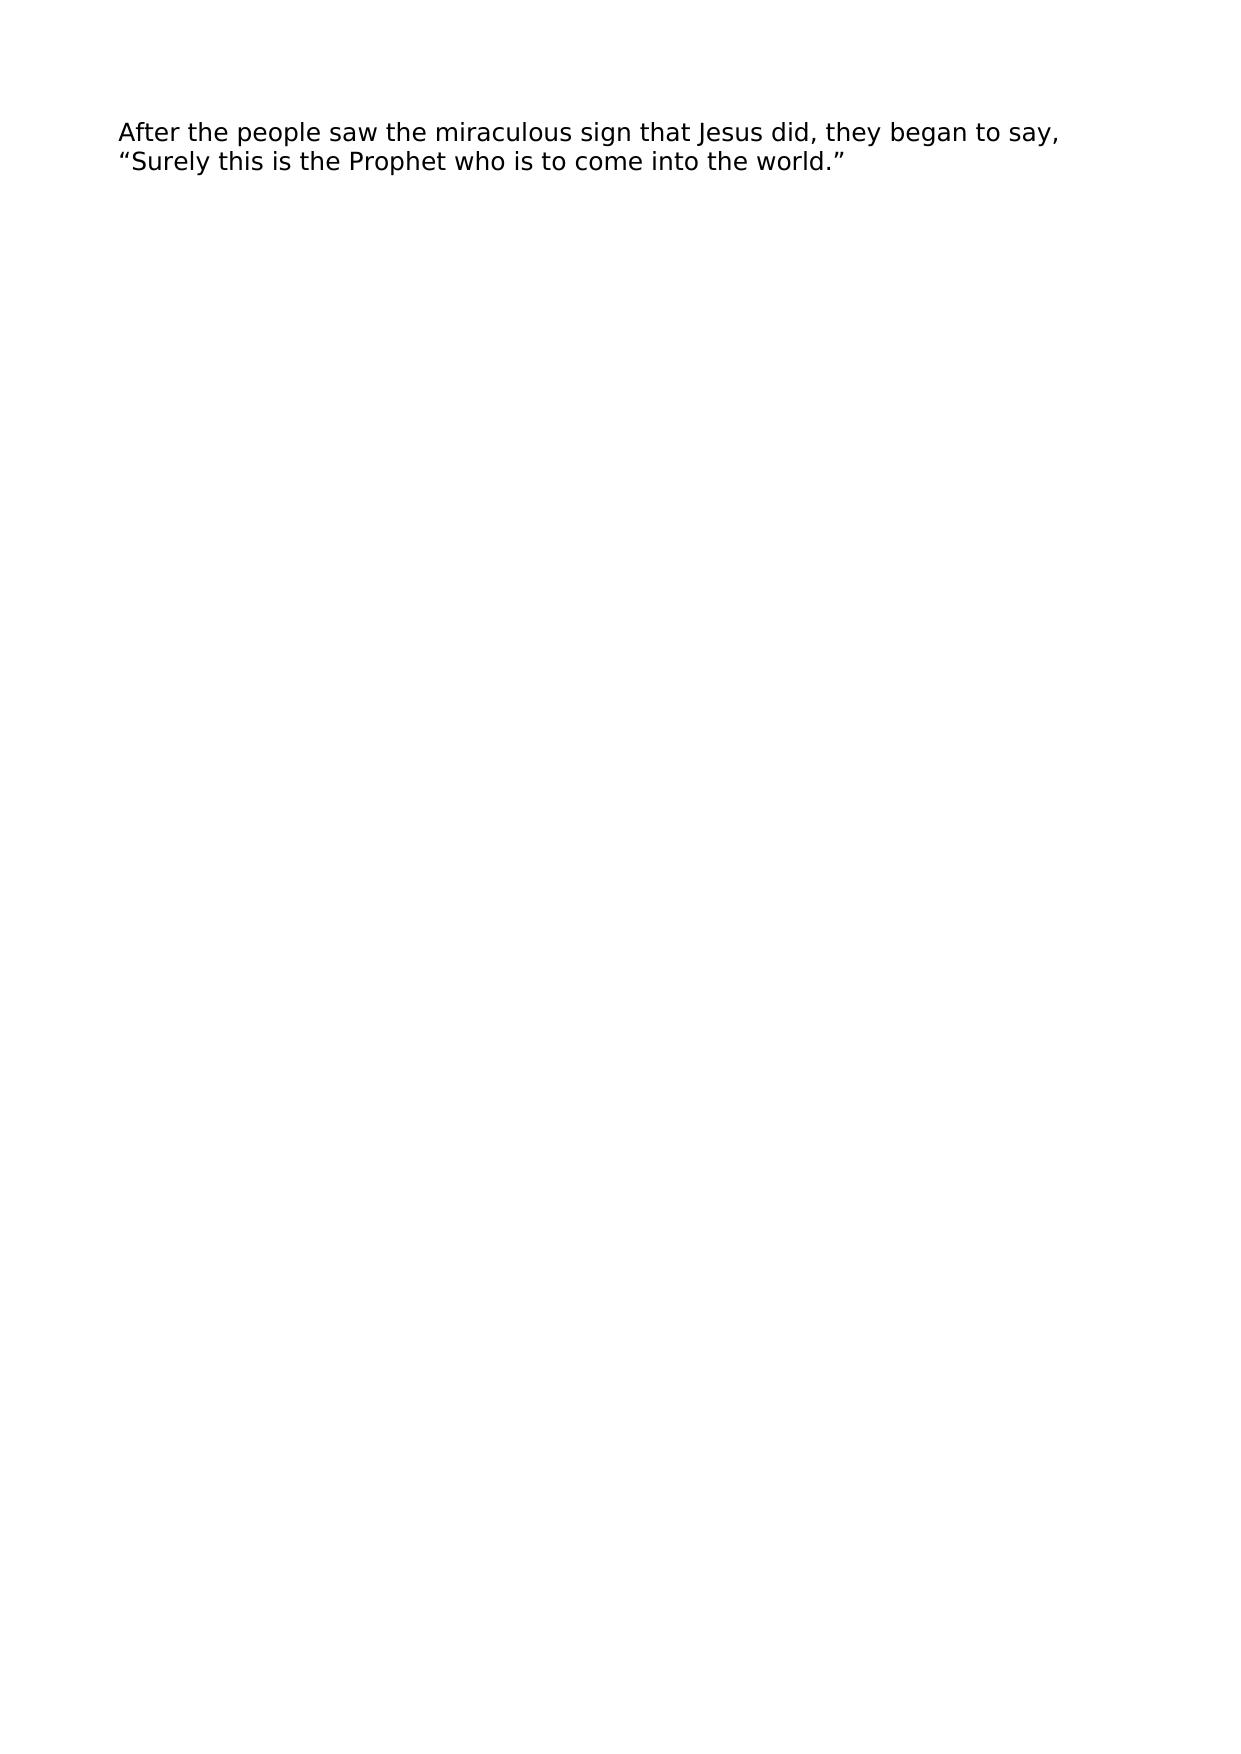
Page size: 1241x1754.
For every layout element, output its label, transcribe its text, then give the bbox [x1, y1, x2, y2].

text After the people saw the miraculous sign that Jesus did, they began to say, “Surely this is the Prophet who is to come into the world.” [118, 118, 1122, 176]
